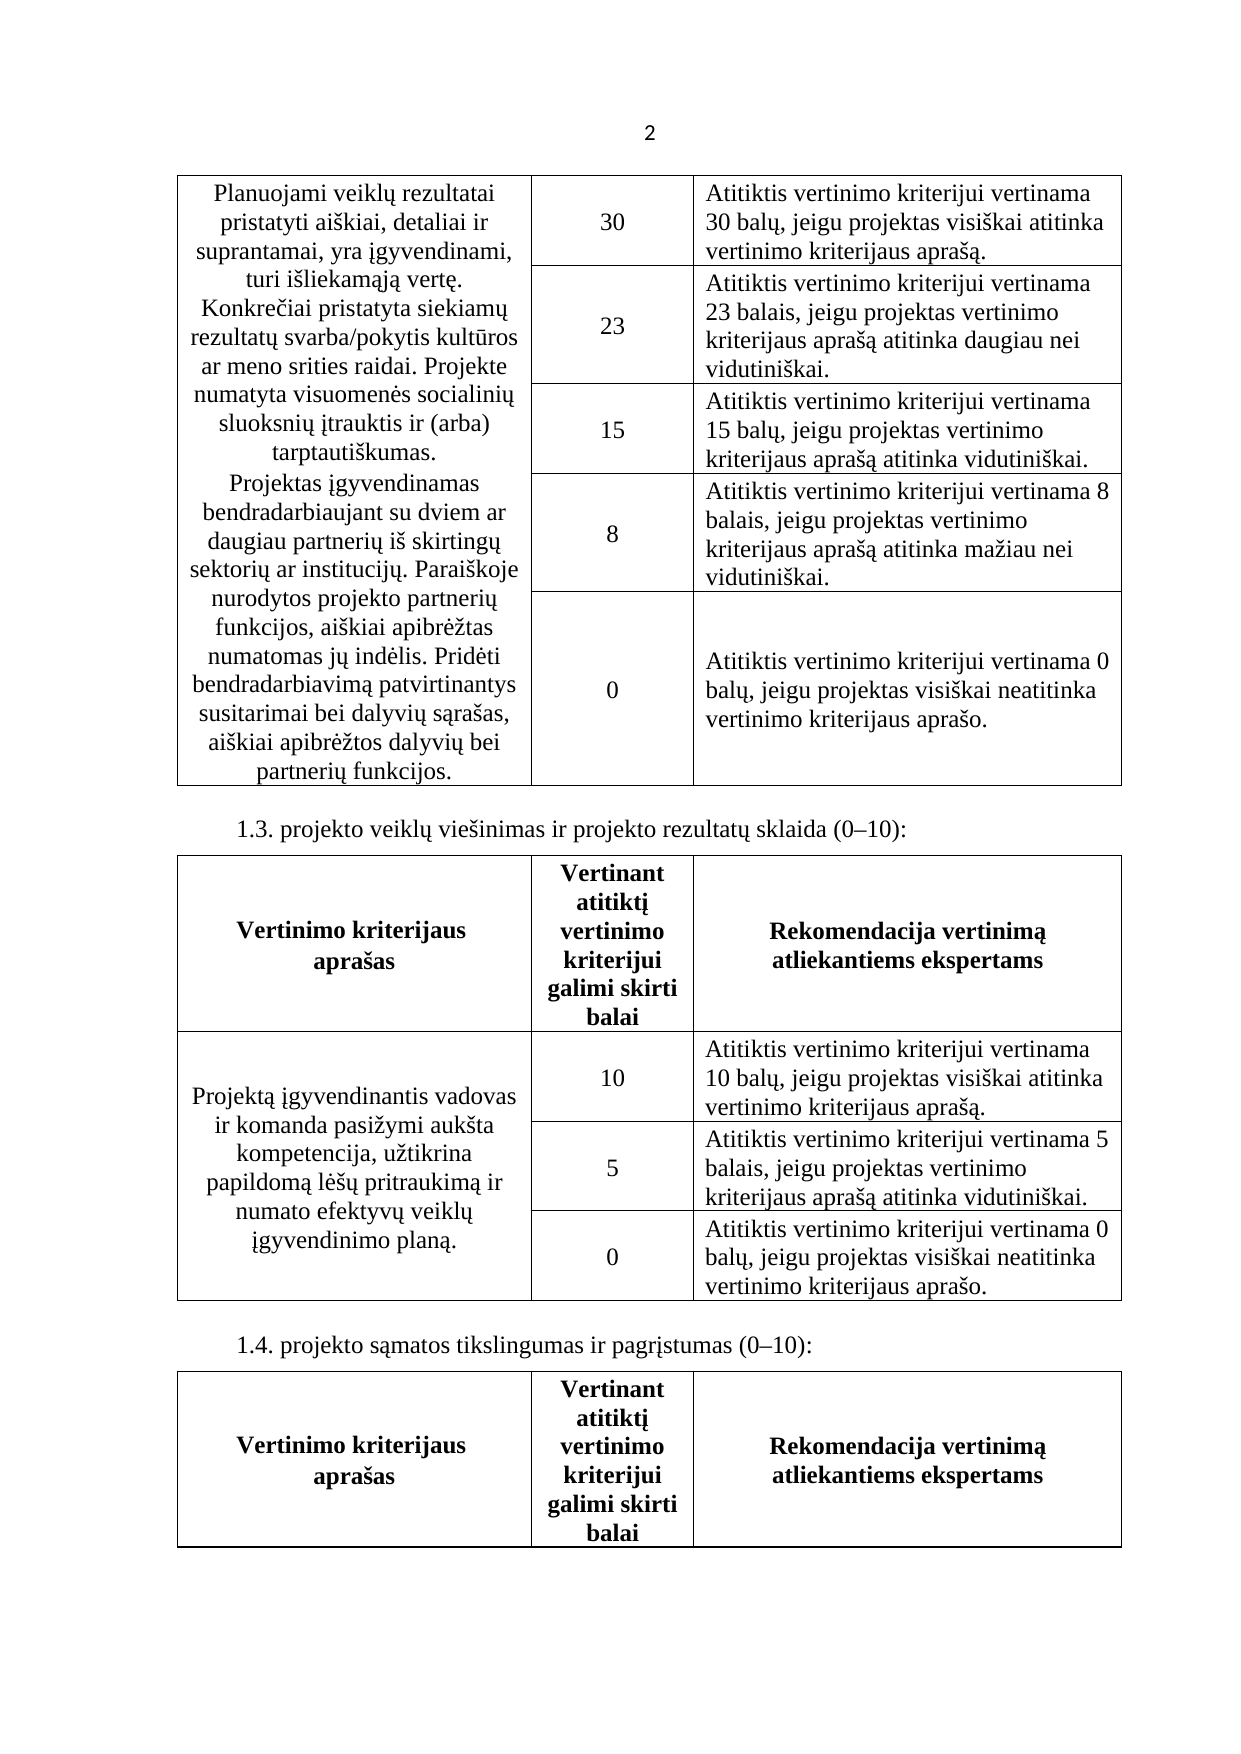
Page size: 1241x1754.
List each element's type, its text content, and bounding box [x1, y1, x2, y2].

table_header Vertinant atitiktį vertinimo kriterijui galimi skirti balai [532, 1372, 693, 1546]
table_cell 15 [532, 384, 693, 473]
table_cell Atitiktis vertinimo kriterijui vertinama 23 balais, jeigu projektas vertinimo kriterijaus aprašą atitinka daugiau nei vidutiniškai. [694, 266, 1121, 383]
table_header Rekomendacija vertinimą atliekantiems ekspertams [694, 856, 1121, 1031]
table_header Vertinant atitiktį vertinimo kriterijui galimi skirti balai [532, 856, 693, 1031]
table_cell 30 [532, 176, 693, 264]
table_header Vertinimo kriterijaus aprašas [178, 1372, 531, 1546]
table_cell Atitiktis vertinimo kriterijui vertinama 30 balų, jeigu projektas visiškai atitinka vertinimo kriterijaus aprašą. [694, 176, 1121, 264]
table_cell Atitiktis vertinimo kriterijui vertinama 5 balais, jeigu projektas vertinimo kriterijaus aprašą atitinka vidutiniškai. [694, 1122, 1121, 1210]
table_cell Atitiktis vertinimo kriterijui vertinama 0 balų, jeigu projektas visiškai neatitinka vertinimo kriterijaus aprašo. [694, 592, 1121, 784]
table_cell Projektą įgyvendinantis vadovas ir komanda pasižymi aukšta kompetencija, užtikrina papildomą lėšų pritraukimą ir numato efektyvų veiklų įgyvendinimo planą. [178, 1032, 531, 1300]
table_cell Atitiktis vertinimo kriterijui vertinama 10 balų, jeigu projektas visiškai atitinka vertinimo kriterijaus aprašą. [694, 1032, 1121, 1121]
table_cell 0 [532, 1211, 693, 1300]
table_cell 5 [532, 1122, 693, 1210]
table_header Vertinimo kriterijaus aprašas [178, 856, 531, 1031]
table_cell Atitiktis vertinimo kriterijui vertinama 8 balais, jeigu projektas vertinimo kriterijaus aprašą atitinka mažiau nei vidutiniškai. [694, 474, 1121, 591]
table_cell 23 [532, 266, 693, 383]
text 1.4. projekto sąmatos tikslingumas ir pagrįstumas (0–10): [177, 1330, 1122, 1358]
table_cell Atitiktis vertinimo kriterijui vertinama 0 balų, jeigu projektas visiškai neatitinka vertinimo kriterijaus aprašo. [694, 1211, 1121, 1300]
table_cell Planuojami veiklų rezultatai pristatyti aiškiai, detaliai ir suprantamai, yra įgyvendinami, turi išliekamąją vertę. Konkrečiai pristatyta siekiamų rezultatų svarba/pokytis kultūros ar meno srities raidai. Projekte numatyta visuomenės socialinių sluoksnių įtrauktis ir (arba) tarptautiškumas. Projektas įgyvendinamas bendradarbiaujant su dviem ar daugiau partnerių iš skirtingų sektorių ar institucijų. Paraiškoje nurodytos projekto partnerių funkcijos, aiškiai apibrėžtas numatomas jų indėlis. Pridėti bendradarbiavimą patvirtinantys susitarimai bei dalyvių sąrašas, aiškiai apibrėžtos dalyvių bei partnerių funkcijos. [178, 176, 531, 784]
table_cell Atitiktis vertinimo kriterijui vertinama 15 balų, jeigu projektas vertinimo kriterijaus aprašą atitinka vidutiniškai. [694, 384, 1121, 473]
table_cell 10 [532, 1032, 693, 1121]
table_header Rekomendacija vertinimą atliekantiems ekspertams [694, 1372, 1121, 1546]
table_cell 0 [532, 592, 693, 784]
table_cell 8 [532, 474, 693, 591]
text 1.3. projekto veiklų viešinimas ir projekto rezultatų sklaida (0–10): [177, 814, 1122, 843]
